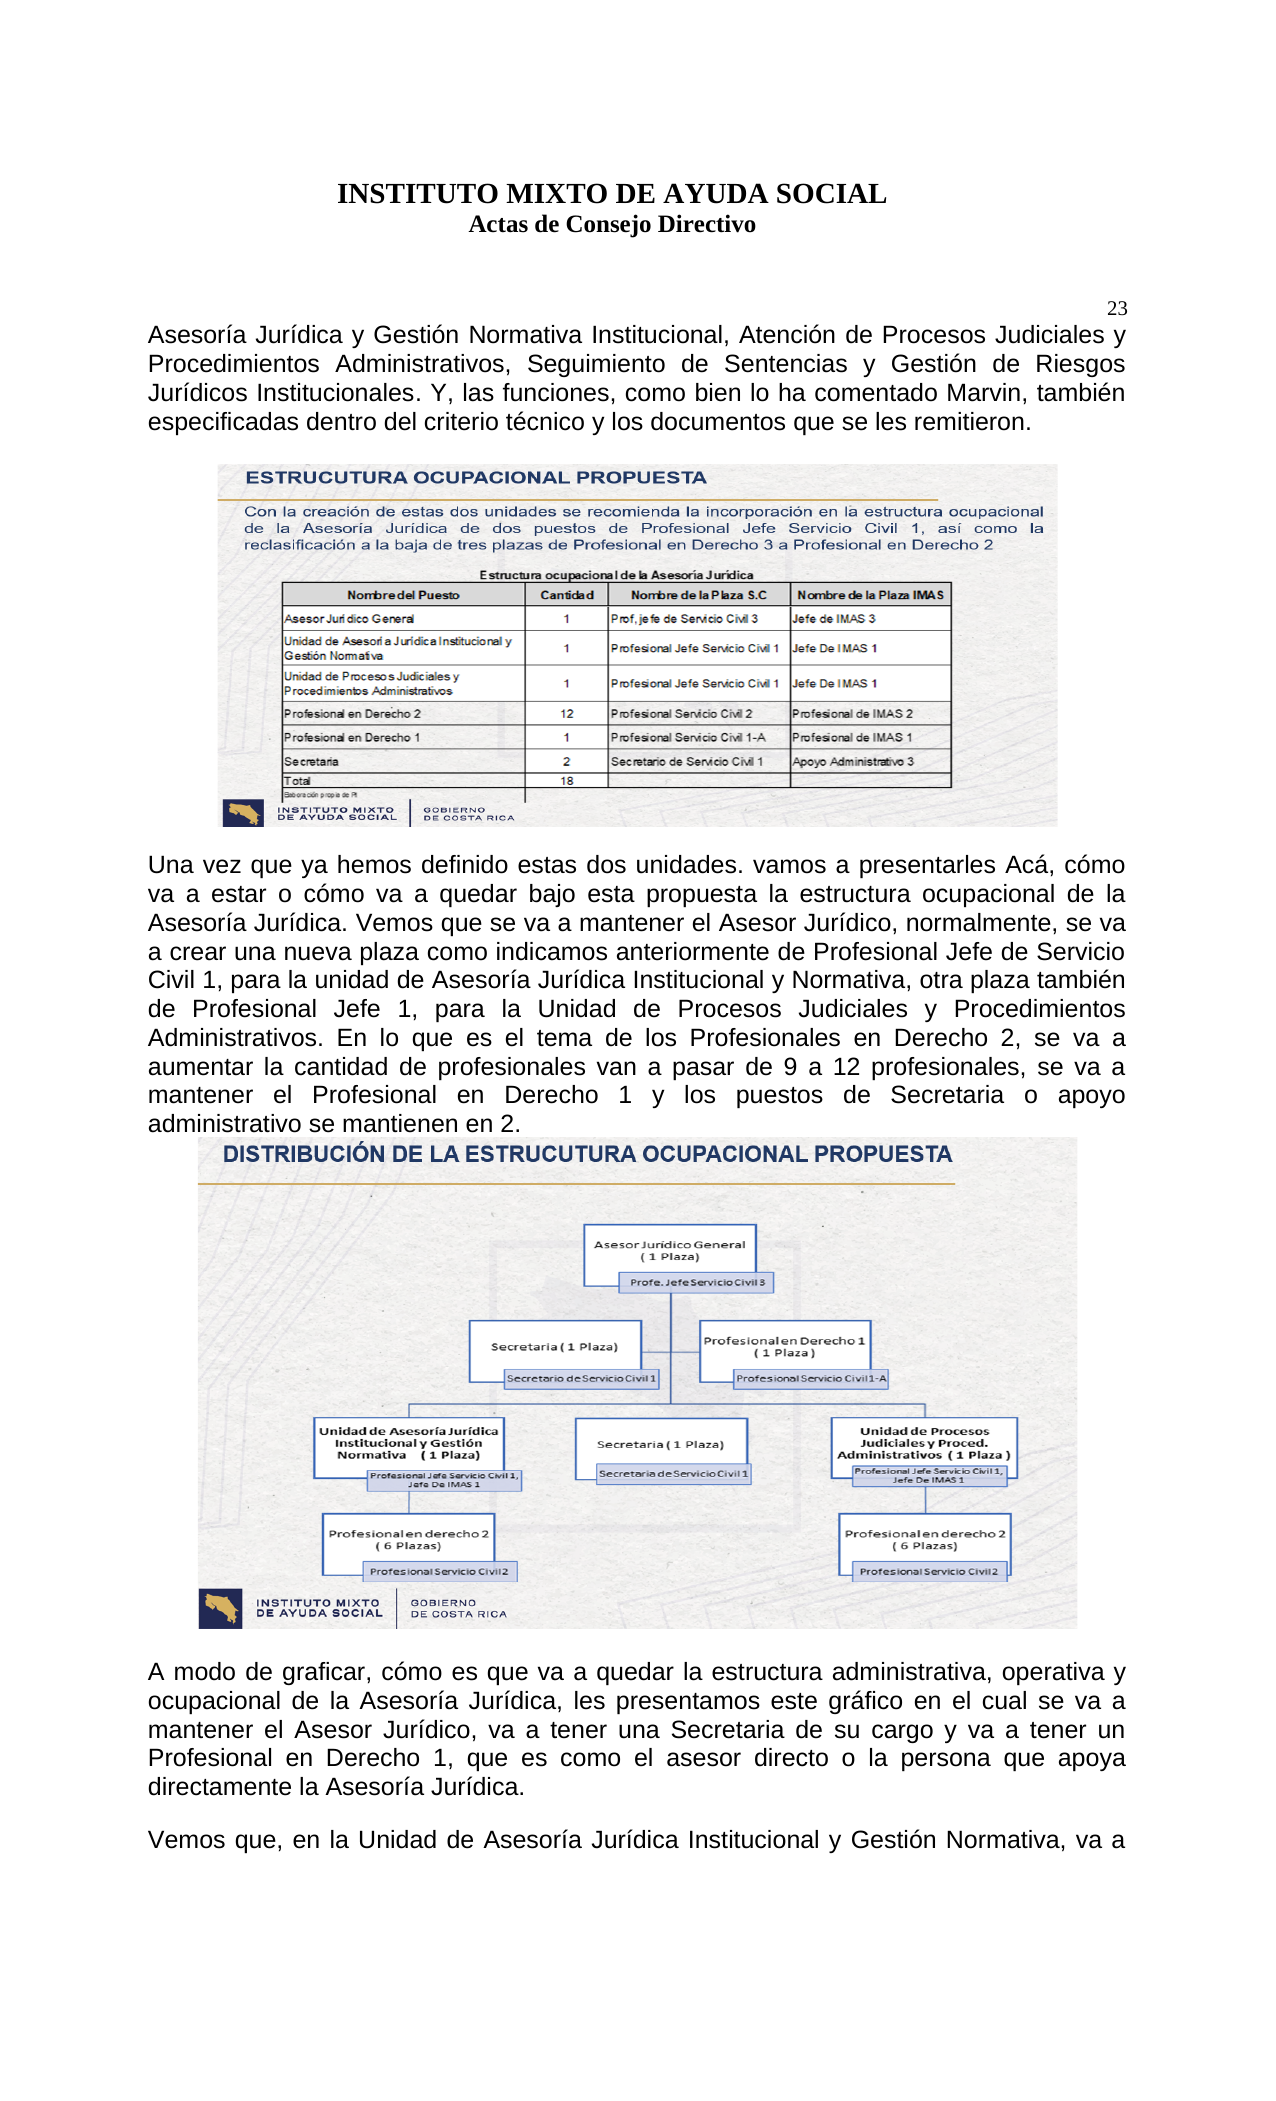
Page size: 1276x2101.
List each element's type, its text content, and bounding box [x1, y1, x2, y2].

text Asesoría Jurídica y Gestión Normativa Institucional, Atención de Procesos Judiciales y Procedimientos Administrativos, Seguimiento de Sentencias y Gestión de Riesgos Jurídicos Institucionales. Y, las funciones, como bien lo ha comentado Marvin, también especificadas dentro del criterio técnico y los documentos que se les remitieron. [148, 320, 1127, 435]
text A modo de graficar, cómo es que va a quedar la estructura administrativa, operativa y ocupacional de la Asesoría Jurídica, les presentamos este gráfico en el cual se va a mantener el Asesor Jurídico, va a tener una Secretaria de su cargo y va a tener un Profesional en Derecho 1, que es como el asesor directo o la persona que apoya directamente la Asesoría Jurídica. [148, 1657, 1127, 1801]
text Una vez que ya hemos definido estas dos unidades. vamos a presentarles Acá, cómo va a estar o cómo va a quedar bajo esta propuesta la estructura ocupacional de la Asesoría Jurídica. Vemos que se va a mantener el Asesor Jurídico, normalmente, se va a crear una nueva plaza como indicamos anteriormente de Profesional Jefe de Servicio Civil 1, para la unidad de Asesoría Jurídica Institucional y Normativa, otra plaza también de Profesional Jefe 1, para la Unidad de Procesos Judiciales y Procedimientos Administrativos. En lo que es el tema de los Profesionales en Derecho 2, se va a aumentar la cantidad de profesionales van a pasar de 9 a 12 profesionales, se va a mantener el Profesional en Derecho 1 y los puestos de Secretaria o apoyo administrativo se mantienen en 2. [148, 850, 1127, 1138]
text Vemos que, en la Unidad de Asesoría Jurídica Institucional y Gestión Normativa, va a [148, 1801, 1127, 1854]
